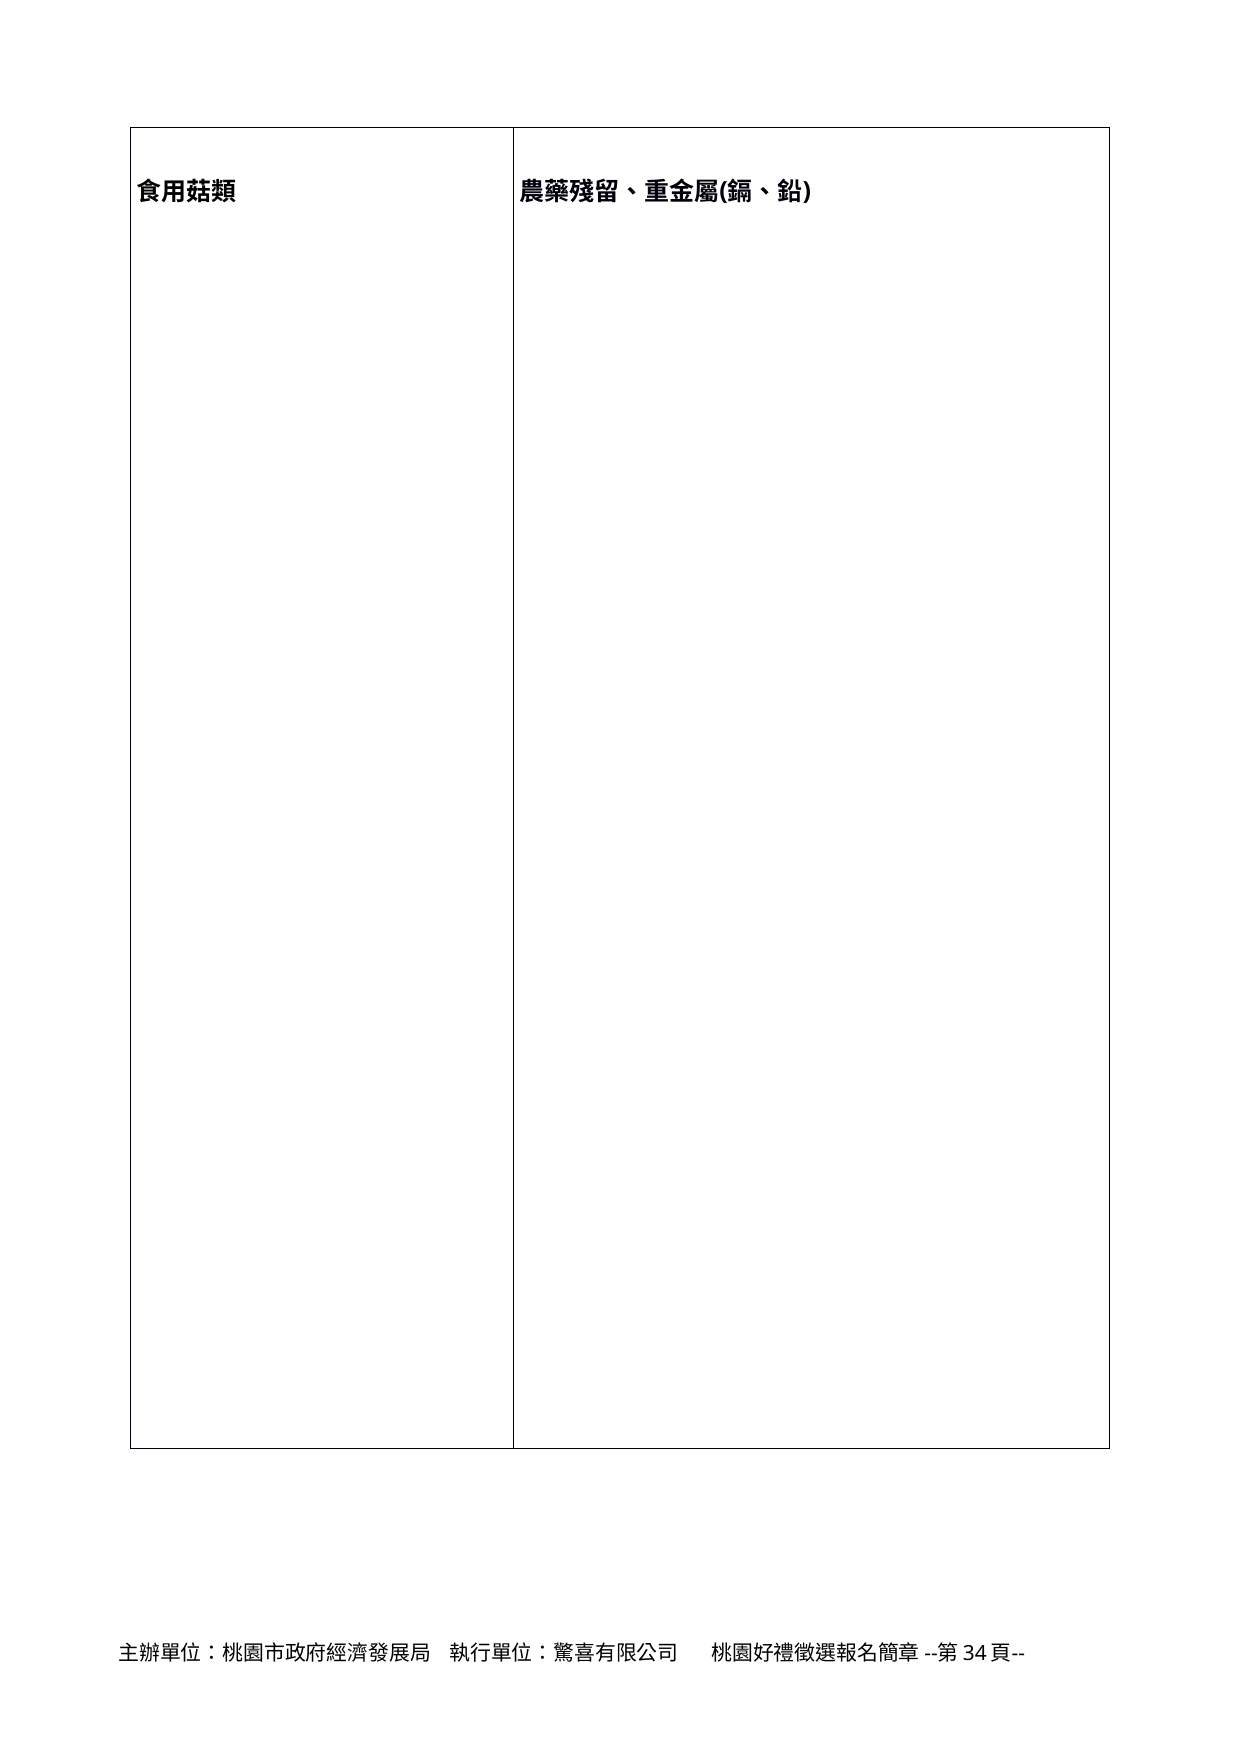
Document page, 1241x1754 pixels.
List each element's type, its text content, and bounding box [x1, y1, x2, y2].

table_cell 食用菇類 [131, 128, 513, 1447]
table_cell 農藥殘留、重金屬(鎘、鉛) [514, 128, 1109, 1447]
